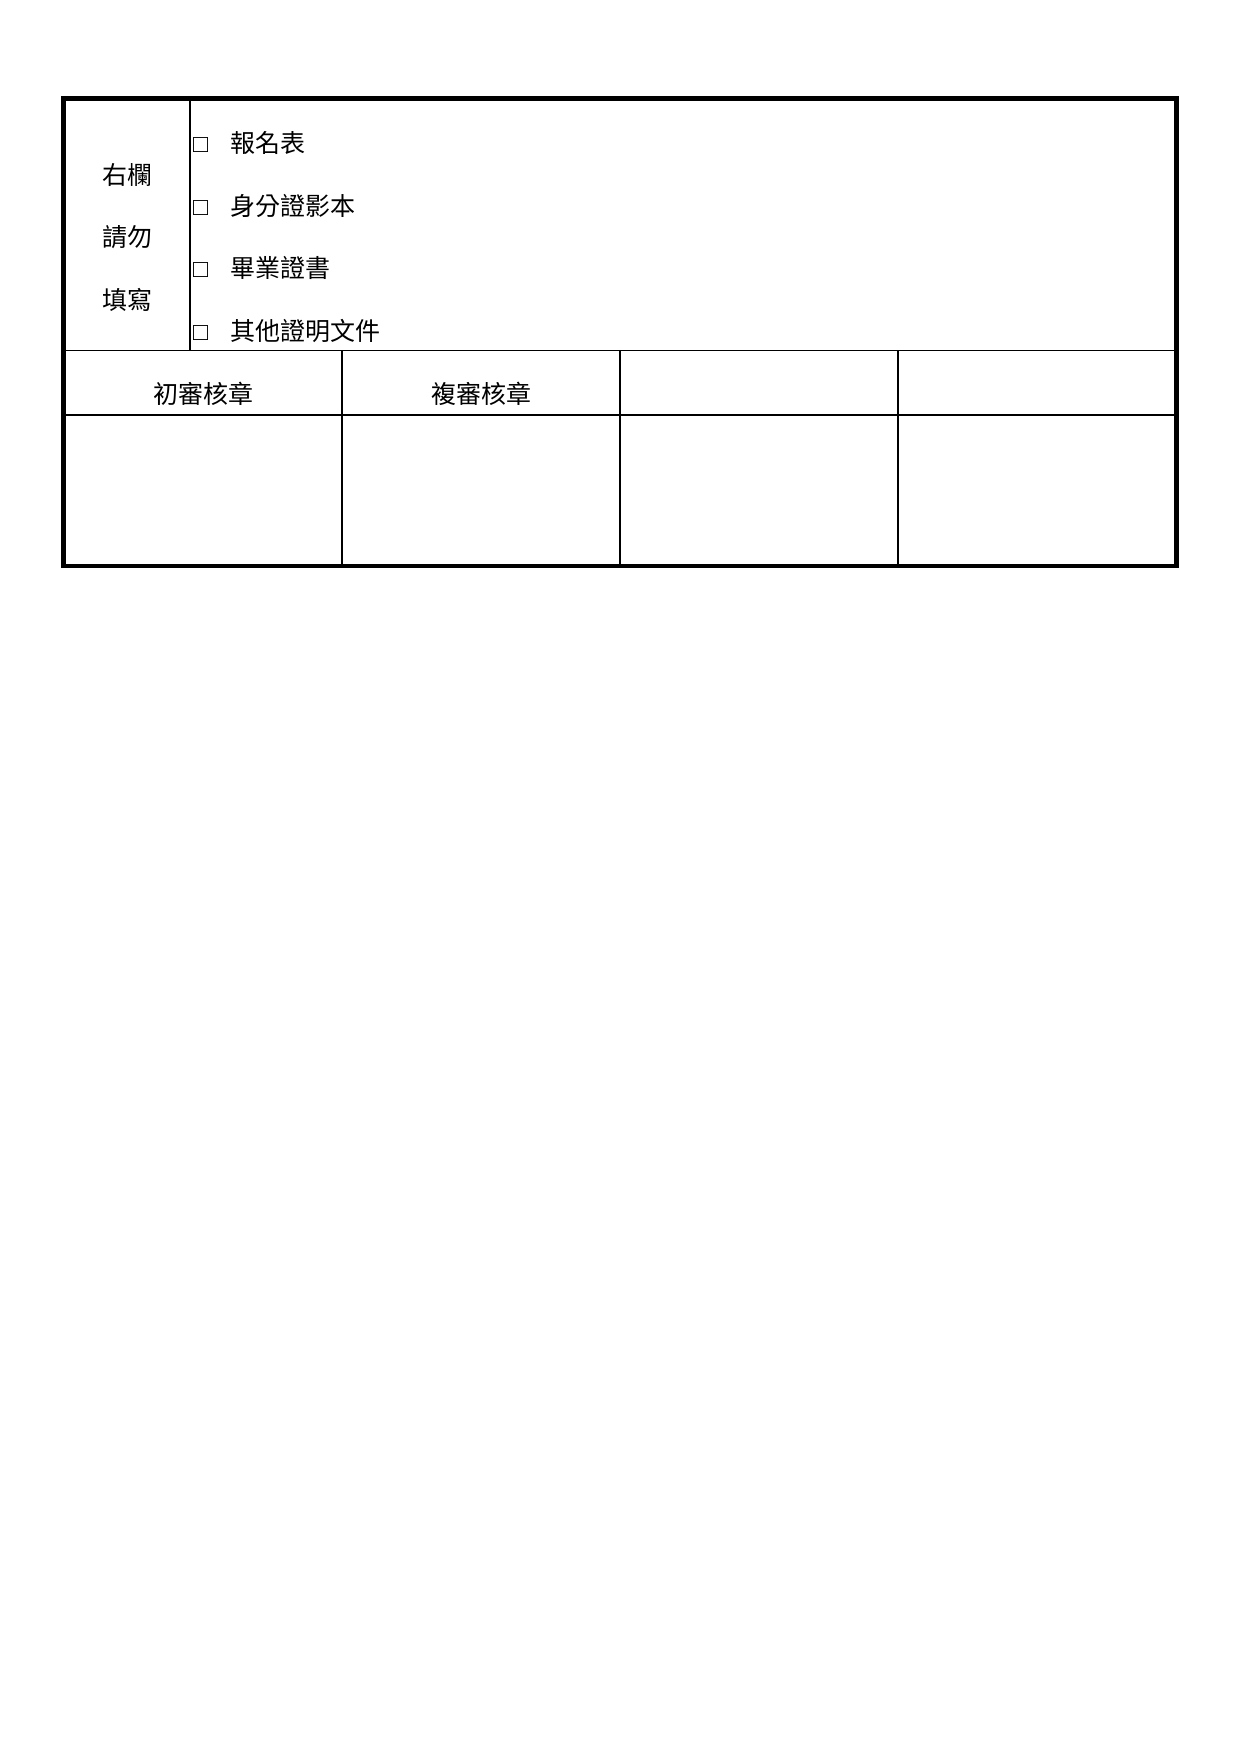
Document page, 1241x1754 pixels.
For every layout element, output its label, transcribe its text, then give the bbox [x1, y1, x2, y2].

table_cell [66, 416, 341, 563]
table_cell [899, 351, 1174, 414]
table_cell 右欄 請勿 填寫 [66, 101, 189, 350]
table_cell [343, 416, 619, 563]
table_cell 報名表 身分證影本 畢業證書 其他證明文件 [191, 101, 1174, 350]
table_cell 初審核章 [66, 351, 341, 414]
table_cell [899, 416, 1174, 563]
table_cell 複審核章 [343, 351, 619, 414]
table_cell [621, 416, 897, 563]
table_cell [621, 351, 897, 414]
